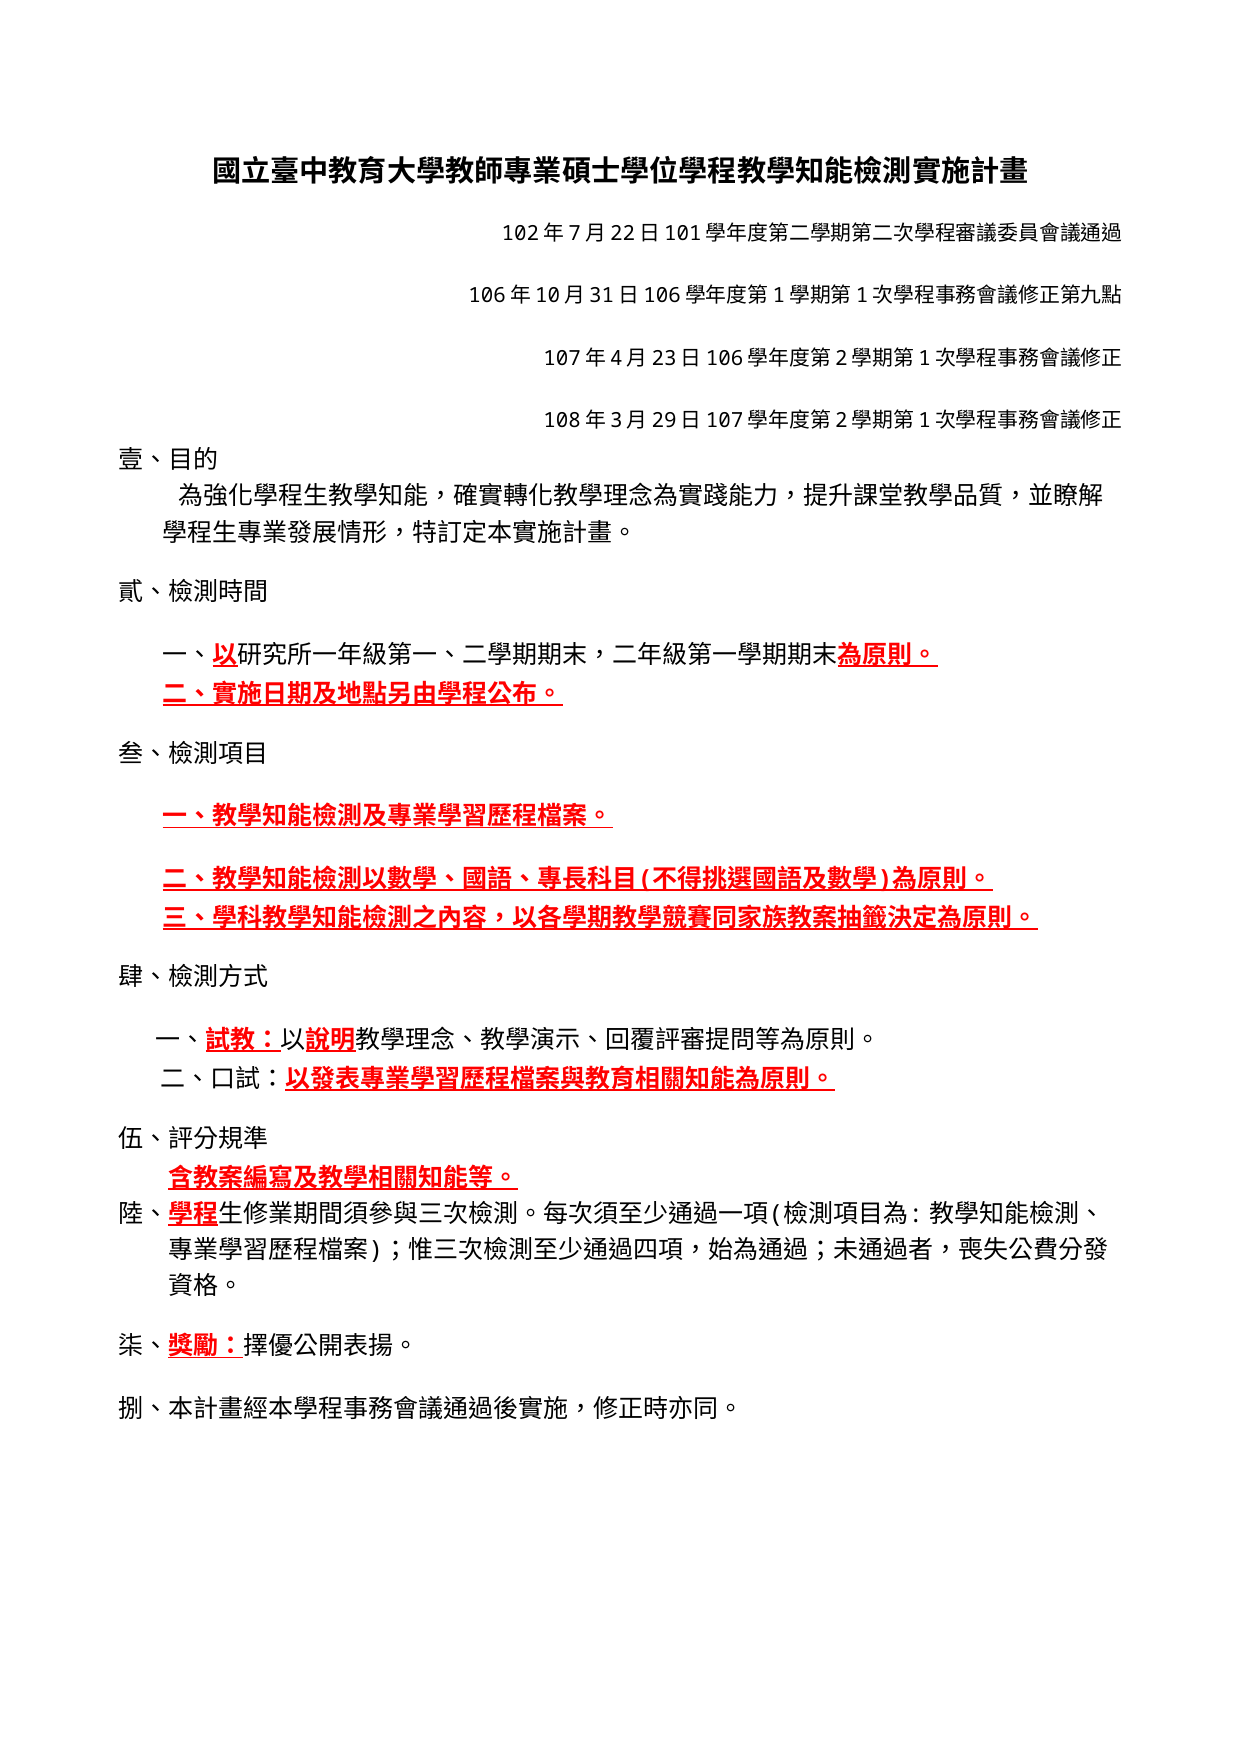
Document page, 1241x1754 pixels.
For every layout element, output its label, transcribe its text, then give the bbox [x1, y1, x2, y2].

text 108年3月29日107學年度第2學期第1次學程事務會議修正 [168, 377, 1122, 439]
text 二、口試：以發表專業學習歷程檔案與教育相關知能為原則。 [160, 1058, 1122, 1094]
text 含教案編寫及教學相關知能等。 [118, 1157, 1122, 1193]
text 叁、檢測項目 [118, 709, 1122, 772]
text 為強化學程生教學知能，確實轉化教學理念為實踐能力，提升課堂教學品質，並瞭解學程生專業發展情形，特訂定本實施計畫。 [118, 476, 1122, 548]
text 貳、檢測時間 [118, 548, 1122, 611]
text 二、教學知能檢測以數學、國語、專長科目(不得挑選國語及數學)為原則。 [162, 834, 1122, 897]
text 三、學科教學知能檢測之內容，以各學期教學競賽同家族教案抽籤決定為原則。 [143, 897, 1122, 933]
text 柒、獎勵：擇優公開表揚。 [118, 1302, 1122, 1364]
subtitle 國立臺中教育大學教師專業碩士學位學程教學知能檢測實施計畫 [118, 127, 1122, 189]
text 伍、評分規準 [118, 1094, 1122, 1157]
text 106年10月31日106學年度第1學期第1次學程事務會議修正第九點 [168, 252, 1122, 314]
text 107年4月23日106學年度第2學期第1次學程事務會議修正 [168, 314, 1122, 377]
text 102年7月22日101學年度第二學期第二次學程審議委員會議通過 [168, 189, 1122, 252]
text 壹、目的 [118, 439, 1122, 476]
text 捌、本計畫經本學程事務會議通過後實施，修正時亦同。 [118, 1364, 1122, 1427]
text 一、以研究所一年級第一、二學期期末，二年級第一學期期末為原則。 [118, 611, 1122, 673]
text 二、實施日期及地點另由學程公布。 [118, 673, 1122, 709]
text 陸、學程生修業期間須參與三次檢測。每次須至少通過一項(檢測項目為: 教學知能檢測、專業學習歷程檔案)；惟三次檢測至少通過四項，始為通過；未通過者，喪失公費分發資格。 [118, 1193, 1122, 1302]
text 一、試教：以說明教學理念、教學演示、回覆評審提問等為原則。 [118, 996, 1122, 1058]
text 肆、檢測方式 [118, 933, 1122, 996]
text 一、教學知能檢測及專業學習歷程檔案。 [118, 772, 1122, 834]
